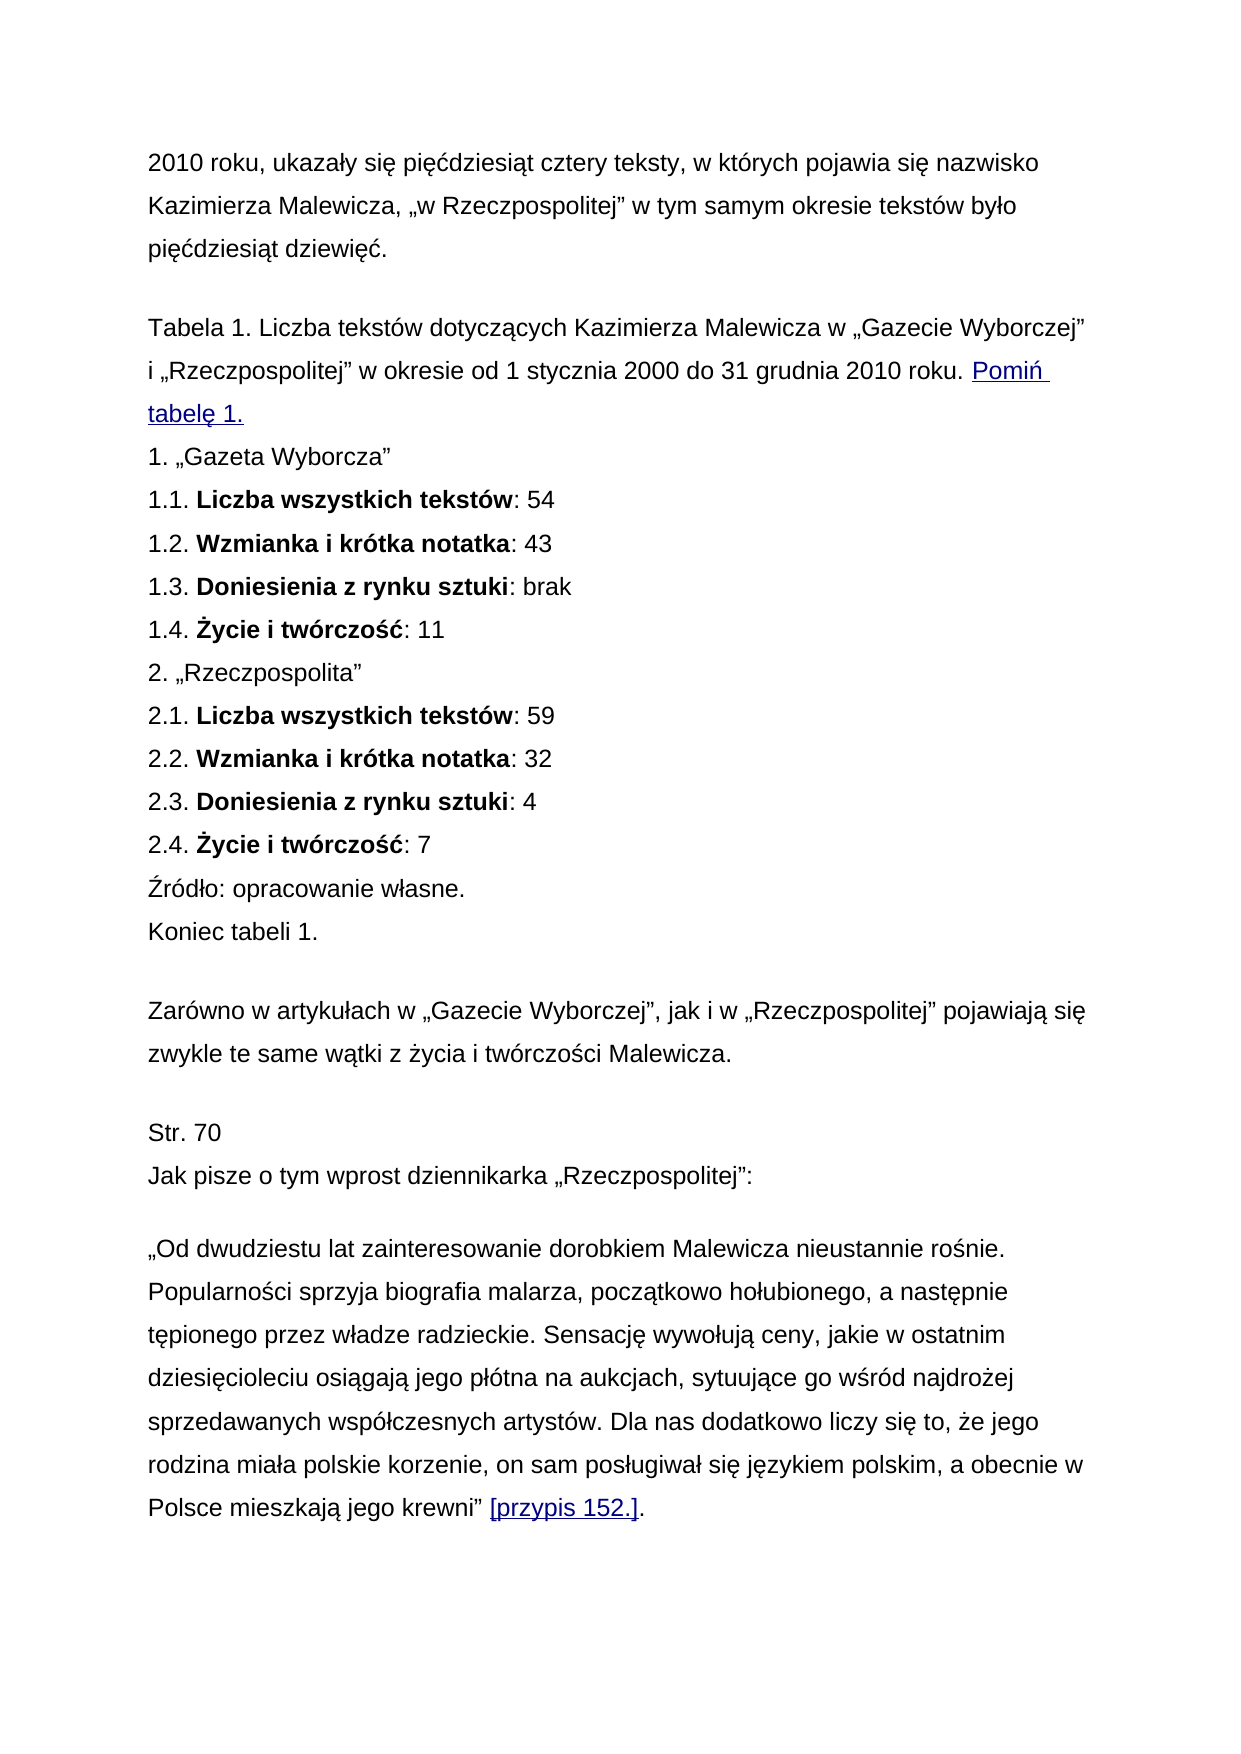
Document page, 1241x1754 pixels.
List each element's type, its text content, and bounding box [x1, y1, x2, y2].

text Jak pisze o tym wprost dziennikarka „Rzeczpospolitej”: [148, 1161, 1093, 1190]
text 2.2. Wzmianka i krótka notatka: 32 [148, 744, 1093, 773]
text 1. „Gazeta Wyborcza” [148, 442, 1093, 471]
text Tabela 1. Liczba tekstów dotyczących Kazimierza Malewicza w „Gazecie Wyborczej” i „Rzeczpospolitej” w okresie od 1 stycznia 2000 do 31 grudnia 2010 roku. Pomiń tabelę 1. [148, 313, 1093, 428]
text Zarówno w artykułach w „Gazecie Wyborczej”, jak i w „Rzeczpospolitej” pojawiają się zwykle te same wątki z życia i twórczości Malewicza. [148, 996, 1093, 1068]
text 1.2. Wzmianka i krótka notatka: 43 [148, 529, 1093, 557]
text 1.4. Życie i twórczość: 11 [148, 615, 1093, 644]
text 2.1. Liczba wszystkich tekstów: 59 [148, 701, 1093, 730]
text 1.1. Liczba wszystkich tekstów: 54 [148, 486, 1093, 514]
text 2.3. Doniesienia z rynku sztuki: 4 [148, 787, 1093, 816]
text 1.3. Doniesienia z rynku sztuki: brak [148, 572, 1093, 601]
text 2. „Rzeczpospolita” [148, 658, 1093, 687]
text Źródło: opracowanie własne. [148, 874, 1093, 902]
text Str. 70 [148, 1118, 1093, 1147]
text 2010 roku, ukazały się pięćdziesiąt cztery teksty, w których pojawia się nazwisko Kazimierza Malewicza, „w Rzeczpospolitej” w tym samym okresie tekstów było pięćdziesiąt dziewięć. [148, 148, 1093, 263]
text 2.4. Życie i twórczość: 7 [148, 831, 1093, 859]
text „Od dwudziestu lat zainteresowanie dorobkiem Malewicza nieustannie rośnie. Popularności sprzyja biografia malarza, początkowo hołubionego, a następnie tępionego przez władze radzieckie. Sensację wywołują ceny, jakie w ostatnim dziesięcioleciu osiągają jego płótna na aukcjach, sytuujące go wśród najdrożej sprzedawanych współczesnych artystów. Dla nas dodatkowo liczy się to, że jego rodzina miała polskie korzenie, on sam posługiwał się językiem polskim, a obecnie w Polsce mieszkają jego krewni” [przypis 152.]. [148, 1234, 1093, 1521]
text Koniec tabeli 1. [148, 917, 1093, 946]
